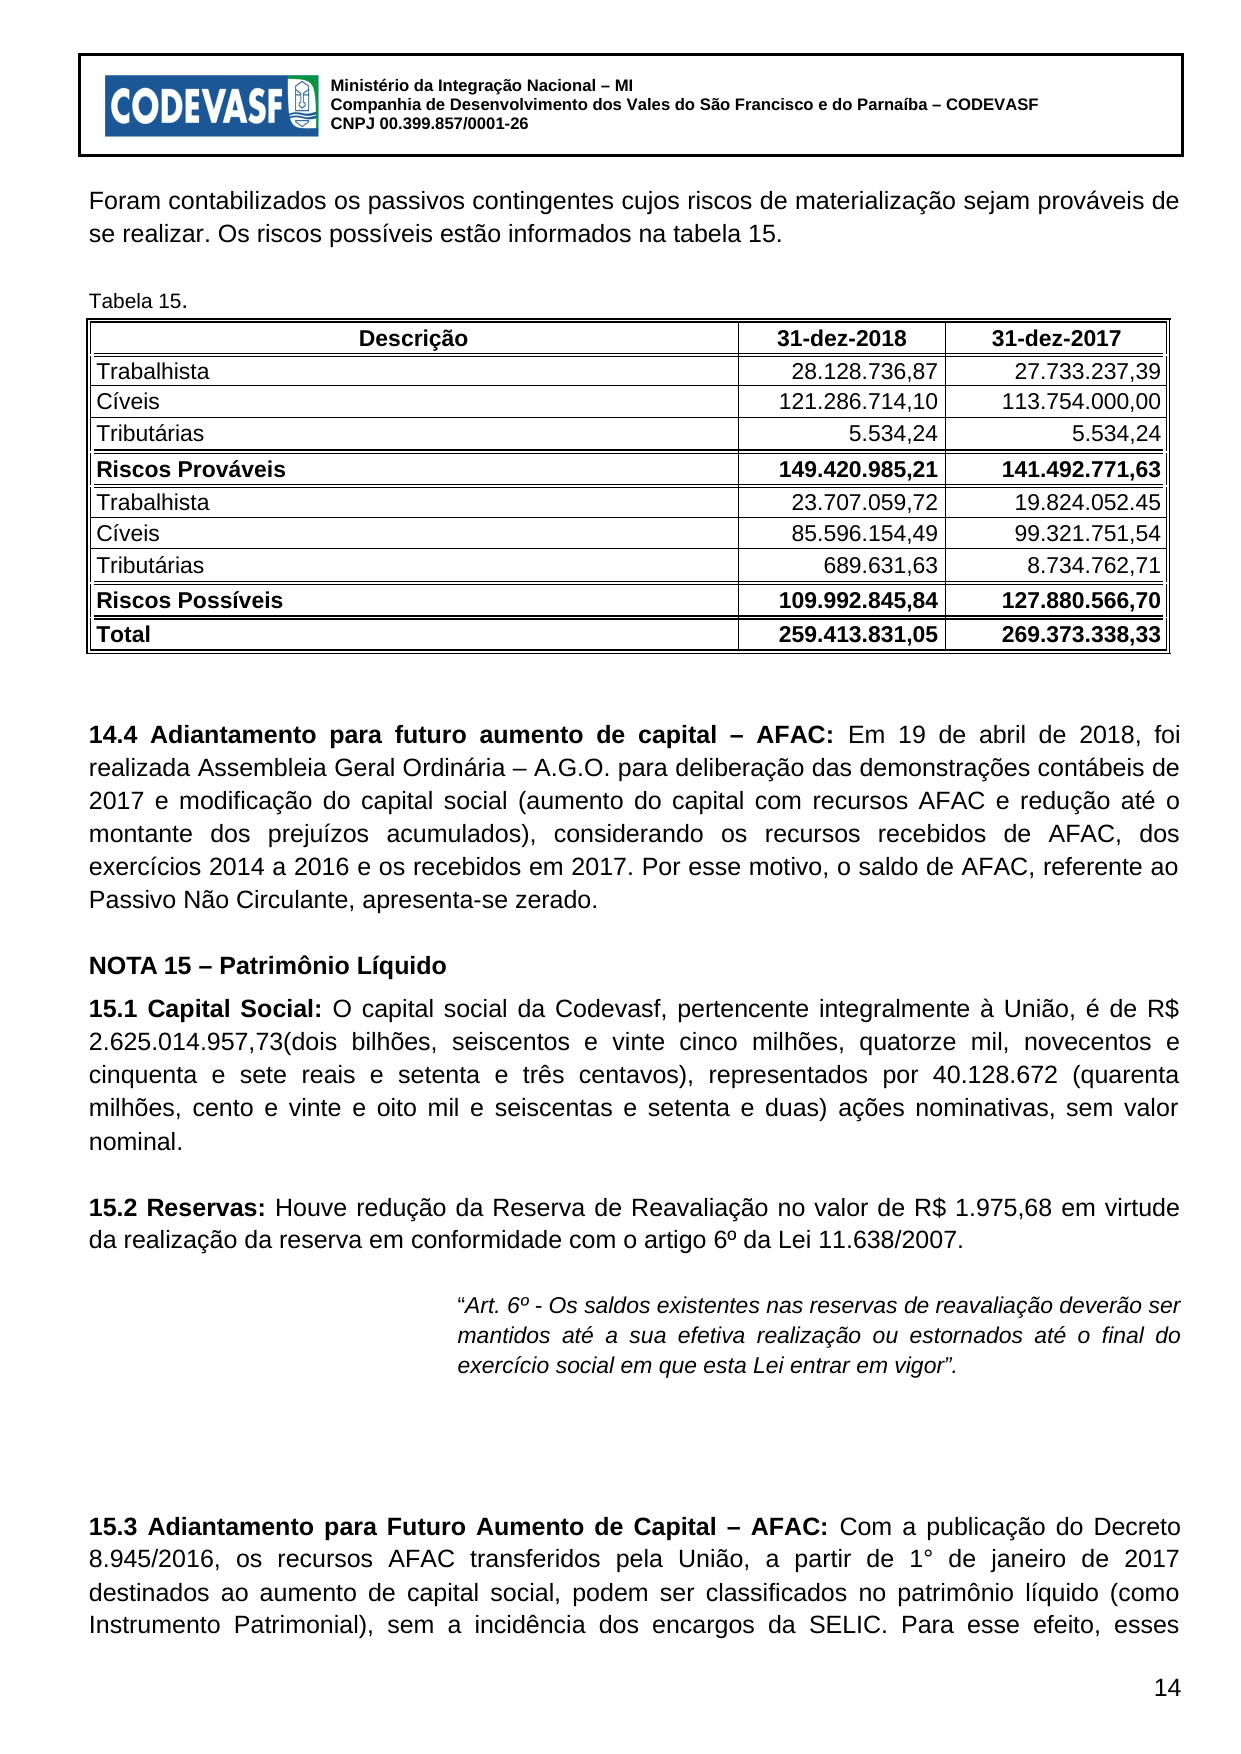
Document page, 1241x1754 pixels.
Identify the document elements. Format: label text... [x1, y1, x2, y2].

table_cell 121.286.714,10 [739, 386, 945, 417]
table_cell 269.373.338,33 [946, 615, 1168, 649]
table_cell 5.534,24 [739, 418, 945, 449]
table_cell 28.128.736,87 [739, 357, 945, 385]
table_cell 23.707.059,72 [739, 488, 945, 517]
picture [99, 69, 325, 145]
table_cell 27.733.237,39 [946, 353, 1168, 385]
text Tabela 15. [89, 285, 1181, 314]
table_cell 85.596.154,49 [739, 518, 945, 548]
table_cell 127.880.566,70 [946, 581, 1168, 615]
table_cell 8.734.762,71 [946, 549, 1166, 581]
table_cell 113.754.000,00 [946, 386, 1166, 417]
table_header 31-dez-2017 [946, 323, 1166, 352]
table_cell Trabalhista [89, 484, 738, 517]
table_cell 99.321.751,54 [946, 518, 1166, 548]
table_cell 149.420.985,21 [739, 454, 945, 484]
table_cell Tributárias [91, 549, 738, 581]
table_cell 259.413.831,05 [739, 620, 945, 649]
table_cell Cíveis [91, 386, 738, 417]
subtitle NOTA 15 – Patrimônio Líquido [89, 951, 1181, 980]
table_header 31-dez-2018 [739, 323, 945, 352]
table_header Descrição [91, 323, 738, 352]
text “Art. 6º - Os saldos existentes nas reservas de reavaliação deverão ser mantidos até a sua efetiva realização ou estornados até o final do exercício social em que esta Lei entrar em vigor”. [457, 1292, 1181, 1378]
table_cell 19.824.052.45 [946, 484, 1168, 517]
table_cell 109.992.845,84 [739, 585, 945, 615]
table_cell Total [89, 615, 738, 649]
table_cell 141.492.771,63 [946, 449, 1168, 484]
text Foram contabilizados os passivos contingentes cujos riscos de materialização sejam prováveis de se realizar. Os riscos possíveis estão informados na tabela 15. [89, 186, 1181, 248]
text 15.1 Capital Social: O capital social da Codevasf, pertencente integralmente à União, é de R$ 2.625.014.957,73(dois bilhões, seiscentos e vinte cinco milhões, quatorze mil, novecentos e cinquenta e sete reais e setenta e três centavos), representados por 40.128.672 (quarenta milhões, cento e vinte e oito mil e seiscentas e setenta e duas) ações nominativas, sem valor nominal. [89, 994, 1181, 1155]
text 15.3 Adiantamento para Futuro Aumento de Capital – AFAC: Com a publicação do Decreto 8.945/2016, os recursos AFAC transferidos pela União, a partir de 1° de janeiro de 2017 destinados ao aumento de capital social, podem ser classificados no patrimônio líquido (como Instrumento Patrimonial), sem a incidência dos encargos da SELIC. Para esse efeito, esses [89, 1511, 1181, 1639]
table_cell Trabalhista [89, 353, 738, 385]
table_cell Riscos Possíveis [89, 581, 738, 615]
table_cell Riscos Prováveis [89, 449, 738, 484]
table_cell 689.631,63 [739, 549, 945, 581]
table_cell Cíveis [91, 518, 738, 548]
text 14.4 Adiantamento para futuro aumento de capital – AFAC: Em 19 de abril de 2018, foi realizada Assembleia Geral Ordinária – A.G.O. para deliberação das demonstrações contábeis de 2017 e modificação do capital social (aumento do capital com recursos AFAC e redução até o montante dos prejuízos acumulados), considerando os recursos recebidos de AFAC, dos exercícios 2014 a 2016 e os recebidos em 2017. Por esse motivo, o saldo de AFAC, referente ao Passivo Não Circulante, apresenta-se zerado. [89, 720, 1181, 914]
text 15.2 Reservas: Houve redução da Reserva de Reavaliação no valor de R$ 1.975,68 em virtude da realização da reserva em conformidade com o artigo 6º da Lei 11.638/2007. [89, 1192, 1181, 1254]
table_cell 5.534,24 [946, 418, 1166, 449]
table_cell Tributárias [91, 418, 738, 449]
